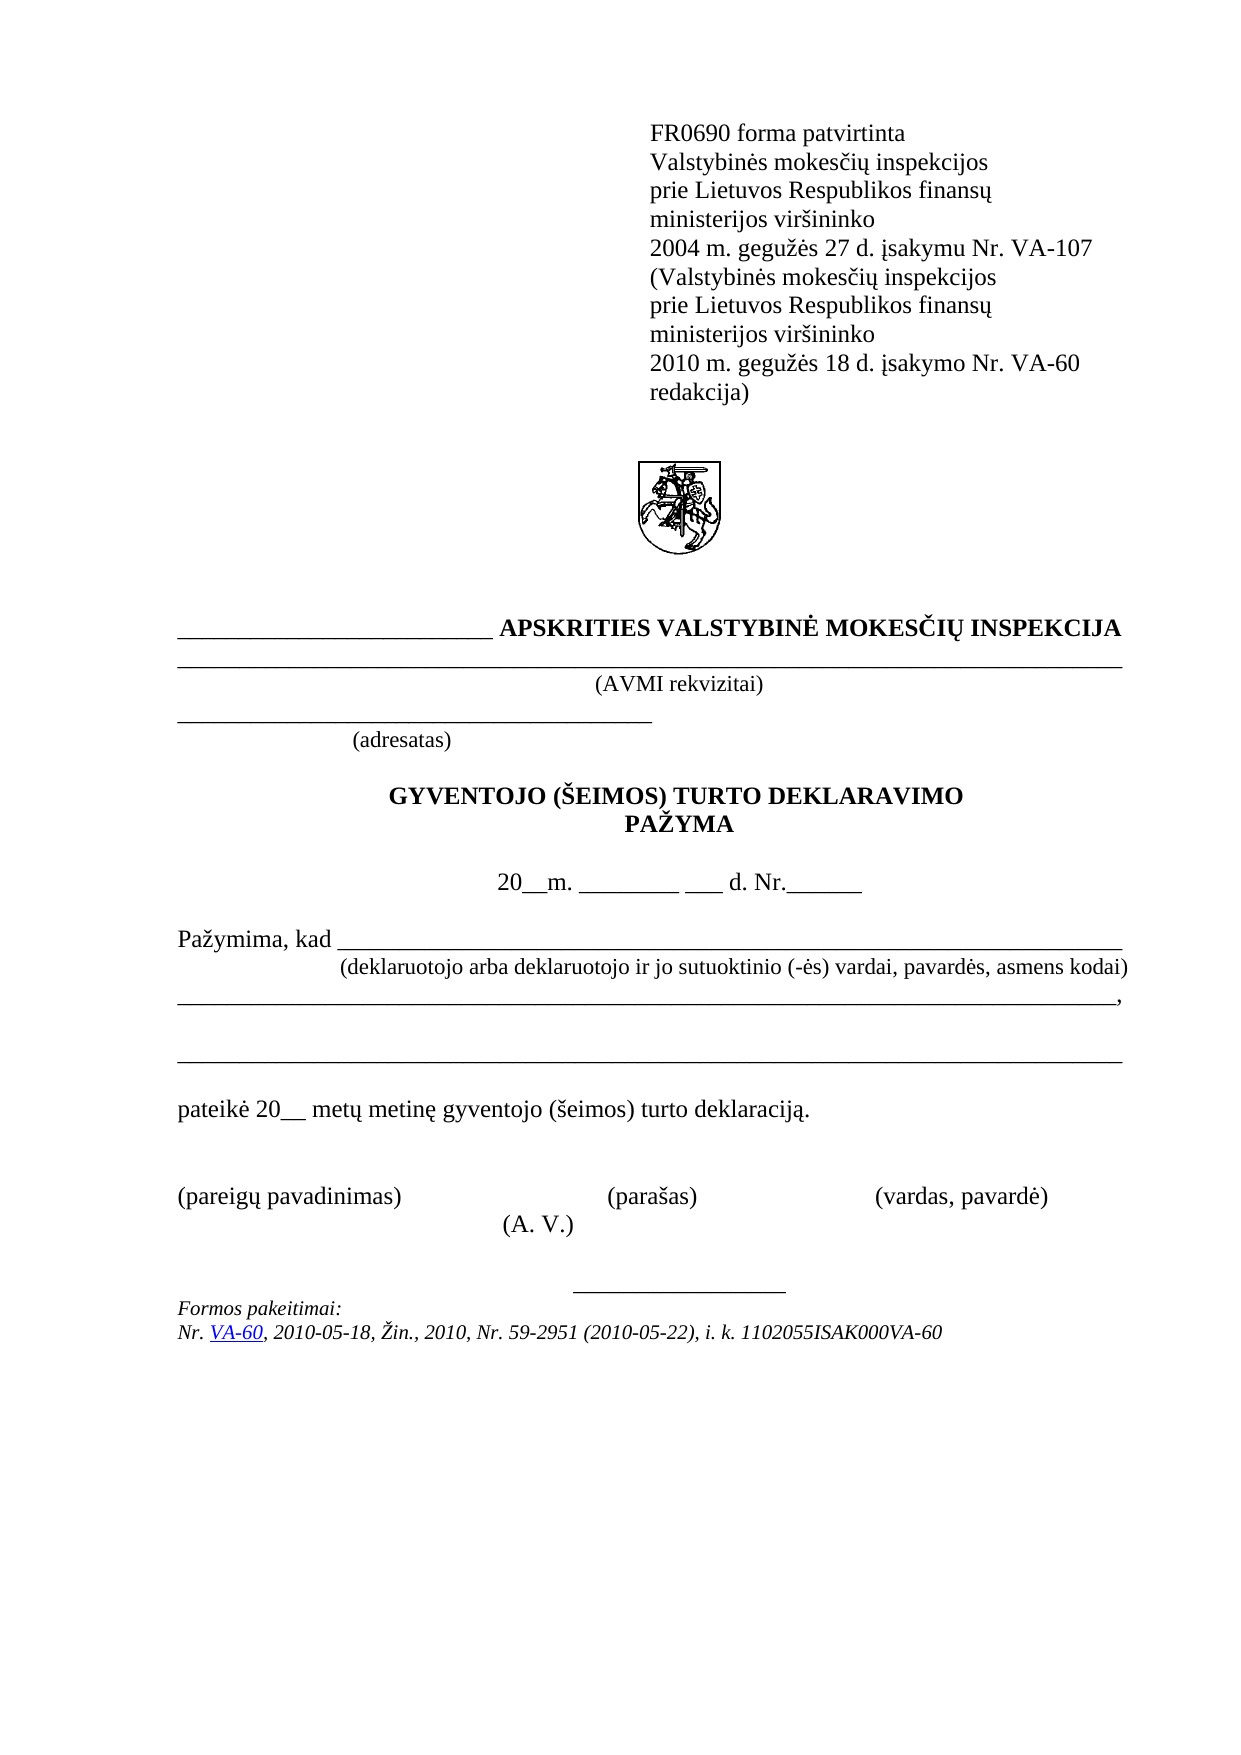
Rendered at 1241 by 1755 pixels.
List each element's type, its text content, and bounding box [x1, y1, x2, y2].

text _ , [177, 979, 1181, 1008]
text _ [177, 1037, 1181, 1066]
text _ [177, 697, 1181, 726]
text Valstybinės mokesčių inspekcijos [649, 147, 1181, 176]
text GYVENTOJO (ŠEIMOS) TURTO DEKLARAVIMO [177, 781, 1181, 809]
text (A. V.) [502, 1209, 1181, 1238]
text (adresatas) [352, 726, 1181, 752]
text Pažymima, kad [177, 924, 1181, 953]
text ministerijos viršininko [649, 204, 1181, 233]
text (Valstybinės mokesčių inspekcijos [649, 262, 1181, 291]
text 2004 m. gegužės 27 d. įsakymu Nr. VA-107 [649, 233, 1181, 262]
text (deklaruotojo arba deklaruotojo ir jo sutuoktinio (-ės) vardai, pavardės, asmens kodai) [340, 953, 1181, 979]
text pateikė 20__ metų metinę gyventojo (šeimos) turto deklaraciją. [177, 1094, 1181, 1123]
text _ APSKRITIES VALSTYBINĖ MOKESČIŲ INSPEKCIJA [177, 613, 1181, 642]
text Formos pakeitimai: [177, 1296, 1181, 1320]
text _ [177, 642, 1181, 671]
text Nr. VA-60, 2010-05-18, Žin., 2010, Nr. 59-2951 (2010-05-22), i. k. 1102055ISAK000VA-60 [177, 1320, 1181, 1344]
text (pareigų pavadinimas) (parašas) (vardas, pavardė) [177, 1181, 1181, 1209]
text (herbas) [177, 434, 1181, 556]
text _________________ [177, 1267, 1181, 1296]
text 2010 m. gegužės 18 d. įsakymo Nr. VA-60 redakcija) [649, 348, 1181, 406]
text FR0690 forma patvirtinta [650, 118, 1181, 147]
text prie Lietuvos Respublikos finansų [649, 176, 1181, 204]
text PAŽYMA [177, 809, 1181, 838]
text 20__m. ________ ___ d. Nr.______ [177, 867, 1181, 896]
text prie Lietuvos Respublikos finansų [649, 291, 1181, 319]
text ministerijos viršininko [649, 319, 1181, 348]
text (AVMI rekvizitai) [177, 671, 1181, 697]
